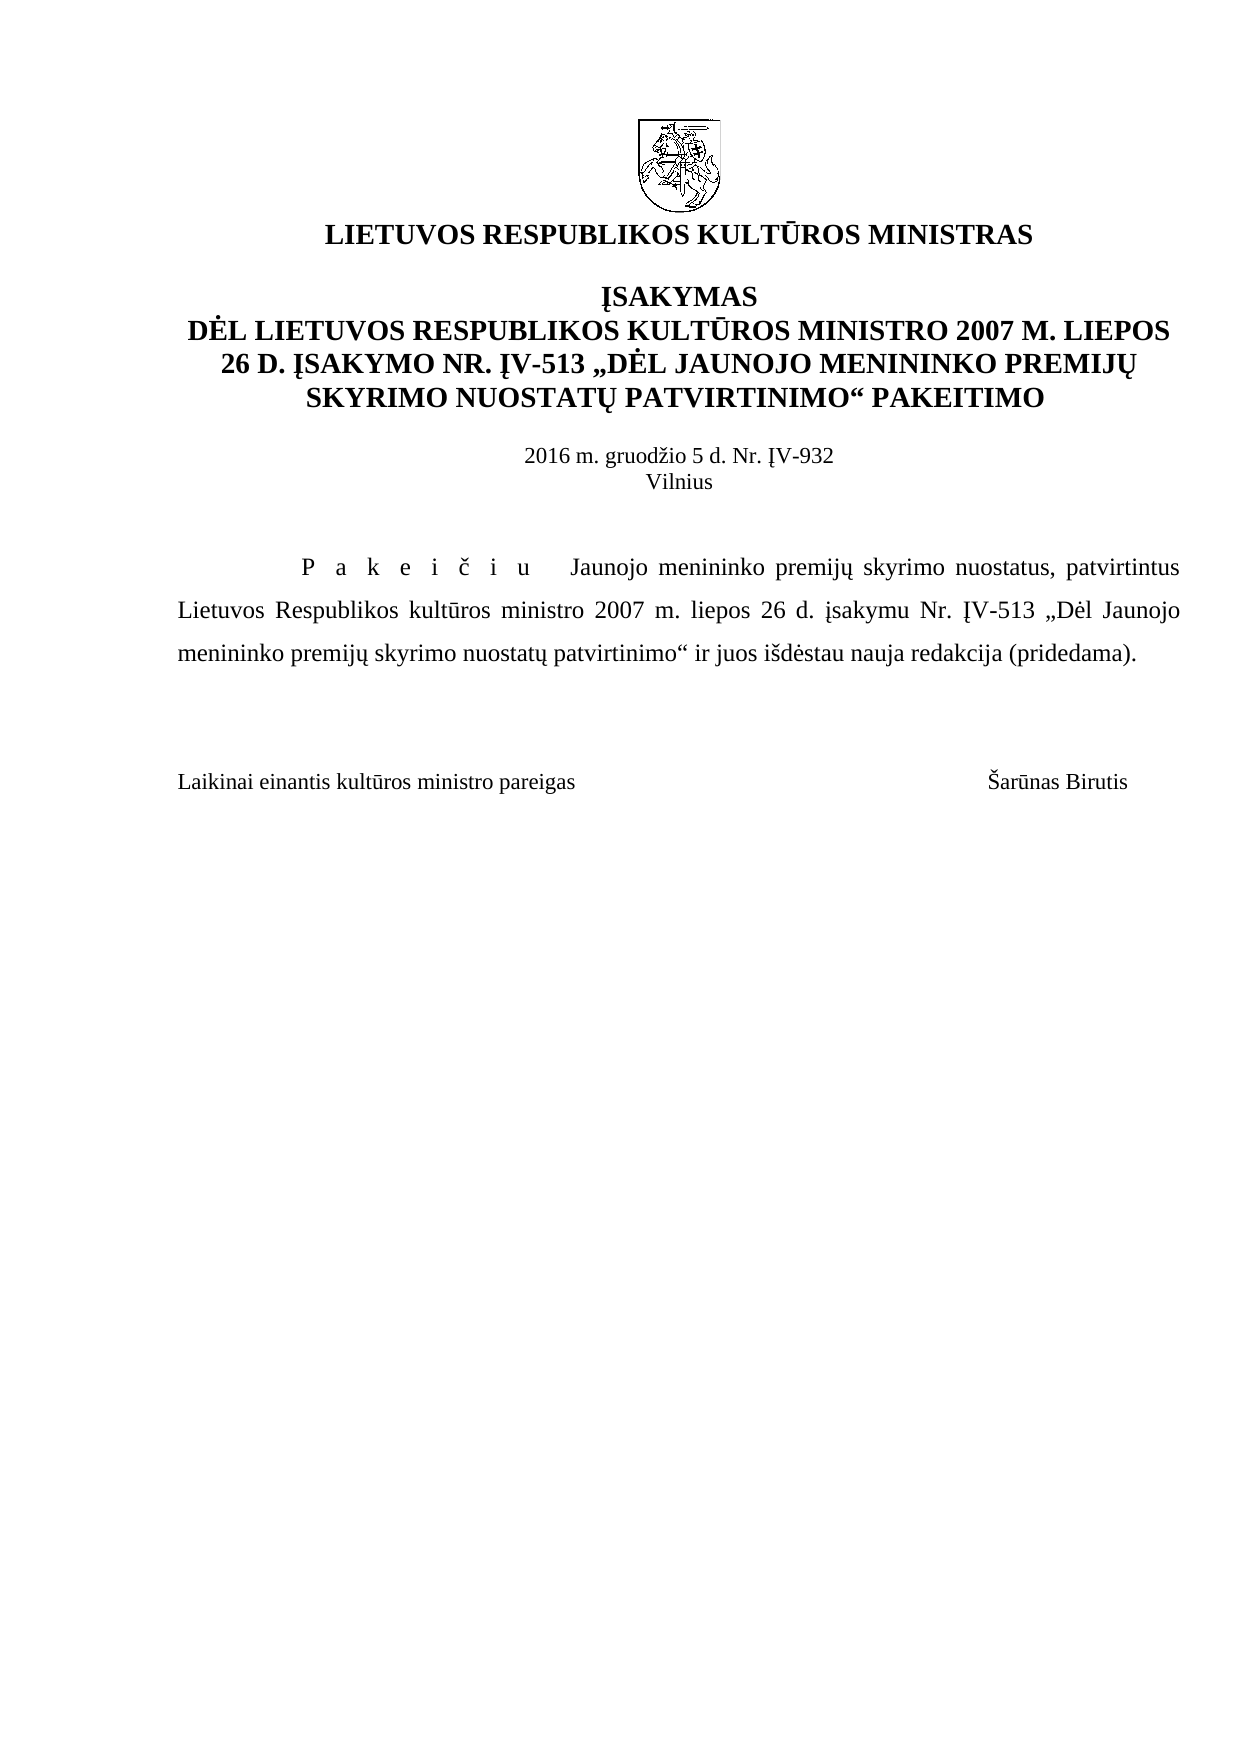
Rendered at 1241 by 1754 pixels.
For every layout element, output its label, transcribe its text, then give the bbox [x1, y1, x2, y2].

text P a k e i č i u Jaunojo menininko premijų skyrimo nuostatus, patvirtintus Lietuvos Respublikos kultūros ministro 2007 m. liepos 26 d. įsakymu Nr. ĮV-513 „Dėl Jaunojo menininko premijų skyrimo nuostatų patvirtinimo“ ir juos išdėstau nauja redakcija (pridedama). [177, 552, 1181, 667]
text LIETUVOS RESPUBLIKOS KULTŪROS MINISTRAS [177, 217, 1181, 250]
text DĖL lietuvos respublikos kultūros ministro 2007 m. liepos 26 d. įsakymo nr. ĮV-513 „Dėl jaunojo menininko premijų skyrimo nuostatų patvirtinimo“ pakeitimo [177, 313, 1181, 413]
text 2016 m. gruodžio 5 d. Nr. ĮV-932 [177, 442, 1181, 468]
text Vilnius [177, 468, 1181, 495]
text ĮSAKYMAS [177, 279, 1181, 313]
text Laikinai einantis kultūros ministro pareigas Šarūnas Birutis [177, 768, 1181, 794]
